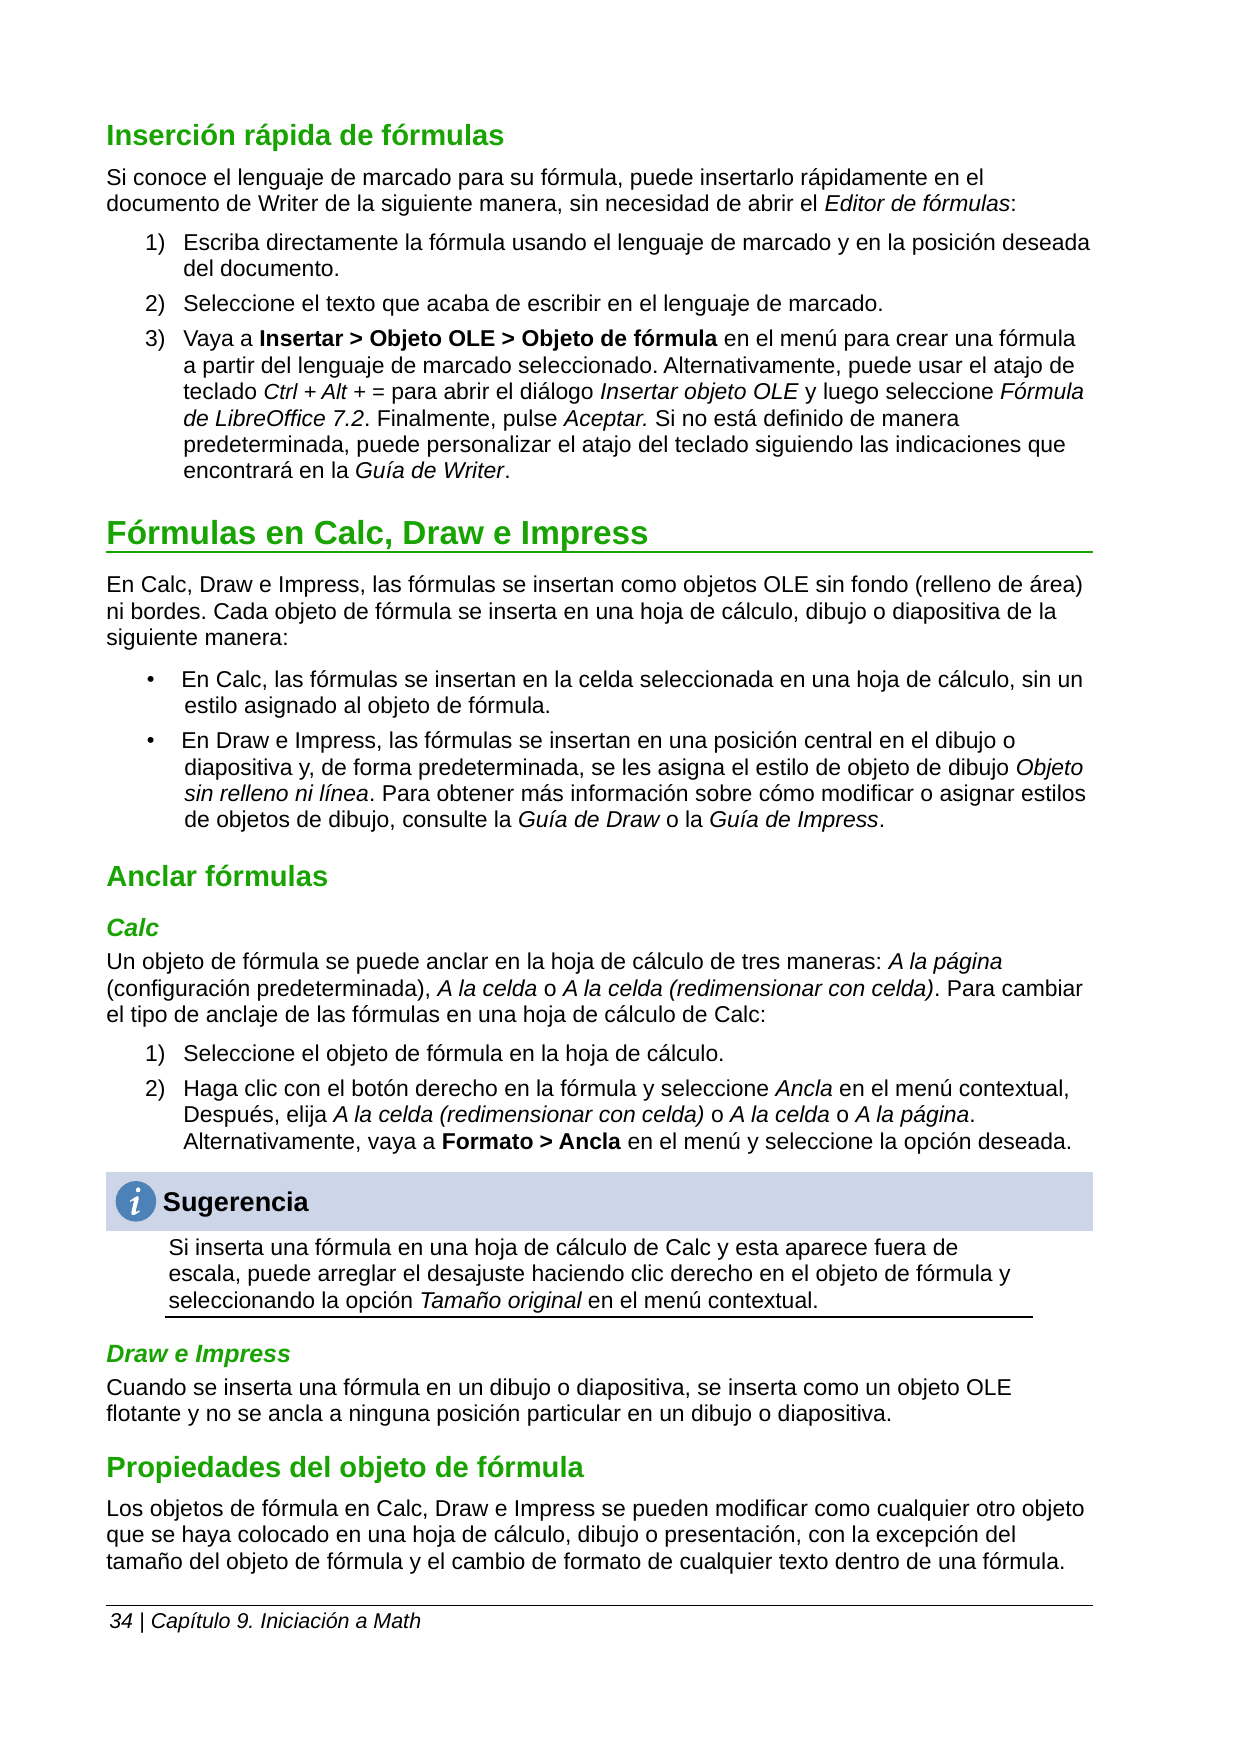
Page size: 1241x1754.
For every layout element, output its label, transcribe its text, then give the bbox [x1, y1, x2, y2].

list Escriba directamente la fórmula usando el lenguaje de marcado y en la posición deseada del documento. [165, 229, 1093, 281]
subtitle Anclar fórmulas [106, 859, 1093, 893]
subtitle Propiedades del objeto de fórmula [106, 1450, 1093, 1483]
text Un objeto de fórmula se puede anclar en la hoja de cálculo de tres maneras: A la página (configuración predeterminada), A la celda o A la celda (redimensionar con celda). Para cambiar el tipo de anclaje de las fórmulas en una hoja de cálculo de Calc: [106, 948, 1093, 1027]
list Seleccione el objeto de fórmula en la hoja de cálculo. [165, 1040, 1093, 1066]
list Seleccione el texto que acaba de escribir en el lenguaje de marcado. [165, 290, 1093, 317]
text En Calc, Draw e Impress, las fórmulas se insertan como objetos OLE sin fondo (relleno de área) ni bordes. Cada objeto de fórmula se inserta en una hoja de cálculo, dibujo o diapositiva de la siguiente manera: [106, 571, 1093, 650]
subtitle Inserción rápida de fórmulas [106, 118, 1093, 152]
text Cuando se inserta una fórmula en un dibujo o diapositiva, se inserta como un objeto OLE flotante y no se ancla a ninguna posición particular en un dibujo o diapositiva. [106, 1373, 1093, 1426]
text Si conoce el lenguaje de marcado para su fórmula, puede insertarlo rápidamente en el documento de Writer de la siguiente manera, sin necesidad de abrir el Editor de fórmulas: [106, 163, 1093, 216]
text Los objetos de fórmula en Calc, Draw e Impress se pueden modificar como cualquier otro objeto que se haya colocado en una hoja de cálculo, dibujo o presentación, con la excepción del tamaño del objeto de fórmula y el cambio de formato de cualquier texto dentro de una fórmula. [106, 1495, 1093, 1574]
list Vaya a Insertar > Objeto OLE > Objeto de fórmula en el menú para crear una fórmula a partir del lenguaje de marcado seleccionado. Alternativamente, puede usar el atajo de teclado Ctrl + Alt + = para abrir el diálogo Insertar objeto OLE y luego seleccione Fórmula de LibreOffice 7.2. Finalmente, pulse Aceptar. Si no está definido de manera predeterminada, puede personalizar el atajo del teclado siguiendo las indicaciones que encontrará en la Guía de Writer. [165, 325, 1093, 483]
text Si inserta una fórmula en una hoja de cálculo de Calc y esta aparece fuera de escala, puede arreglar el desajuste haciendo clic derecho en el objeto de fórmula y seleccionando la opción Tamaño original en el menú contextual. [165, 1231, 1033, 1316]
subtitle Sugerencia [106, 1172, 1093, 1231]
subtitle Draw e Impress [106, 1339, 1093, 1367]
subtitle Calc [106, 913, 1093, 942]
subtitle Fórmulas en Calc, Draw e Impress [106, 513, 1093, 551]
list Haga clic con el botón derecho en la fórmula y seleccione Ancla en el menú contextual, Después, elija A la celda (redimensionar con celda) o A la celda o A la página. Alternativamente, vaya a Formato > Ancla en el menú y seleccione la opción deseada. [165, 1075, 1093, 1154]
list En Calc, las fórmulas se insertan en la celda seleccionada en una hoja de cálculo, sin un estilo asignado al objeto de fórmula. [144, 663, 1093, 718]
list En Draw e Impress, las fórmulas se insertan en una posición central en el dibujo o diapositiva y, de forma predeterminada, se les asigna el estilo de objeto de dibujo Objeto sin relleno ni línea. Para obtener más información sobre cómo modificar o asignar estilos de objetos de dibujo, consulte la Guía de Draw o la Guía de Impress. [144, 724, 1093, 836]
